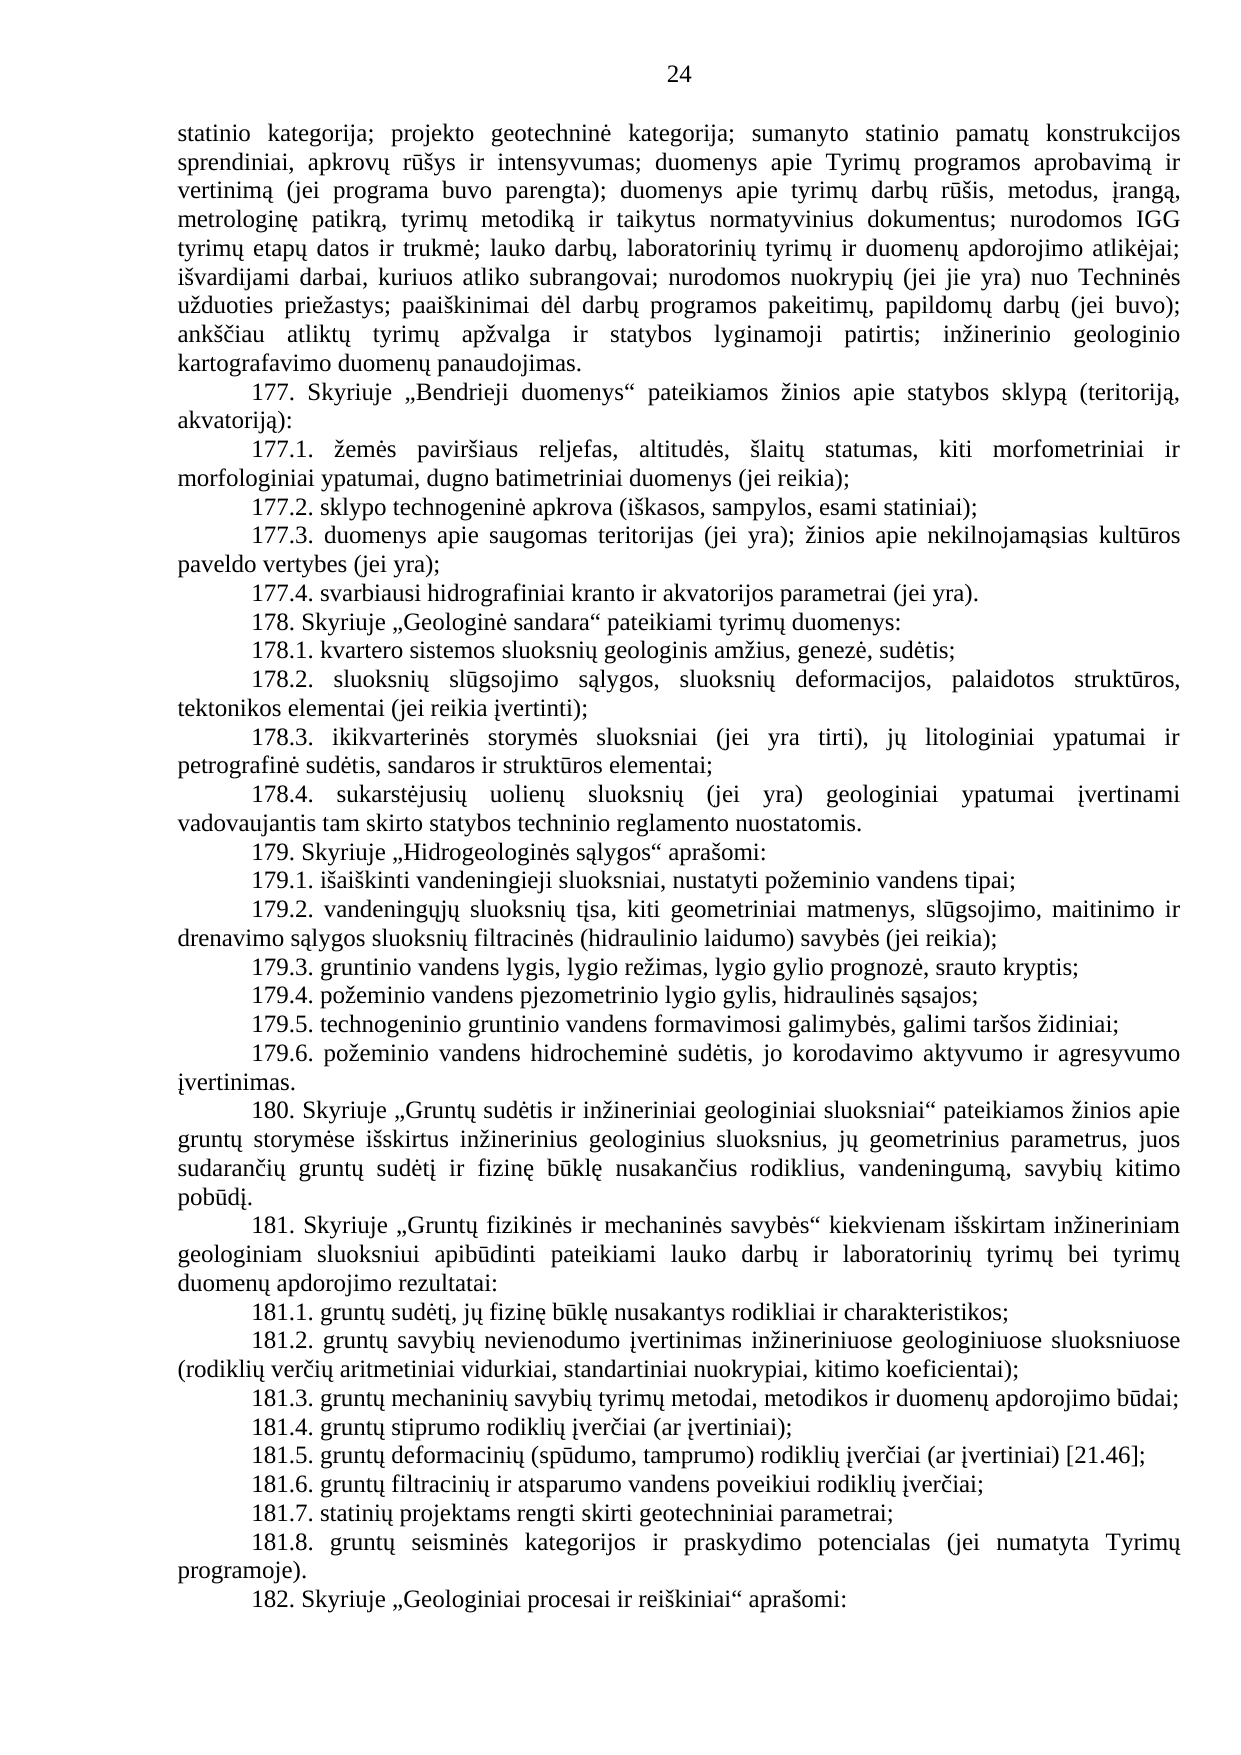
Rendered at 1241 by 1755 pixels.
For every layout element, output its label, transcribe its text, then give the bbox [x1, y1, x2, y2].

text 179.6. požeminio vandens hidrocheminė sudėtis, jo korodavimo aktyvumo ir agresyvumo įvertinimas. [177, 1038, 1181, 1096]
text 178.2. sluoksnių slūgsojimo sąlygos, sluoksnių deformacijos, palaidotos struktūros, tektonikos elementai (jei reikia įvertinti); [177, 664, 1181, 722]
text 179.5. technogeninio gruntinio vandens formavimosi galimybės, galimi taršos židiniai; [177, 1009, 1181, 1038]
text 182. Skyriuje „Geologiniai procesai ir reiškiniai“ aprašomi: [177, 1584, 1181, 1613]
text 181.8. gruntų seisminės kategorijos ir praskydimo potencialas (jei numatyta Tyrimų programoje). [177, 1527, 1181, 1584]
text 177.4. svarbiausi hidrografiniai kranto ir akvatorijos parametrai (jei yra). [177, 578, 1181, 607]
text 177. Skyriuje „Bendrieji duomenys“ pateikiamos žinios apie statybos sklypą (teritoriją, akvatoriją): [177, 377, 1181, 434]
text 178.1. kvartero sistemos sluoksnių geologinis amžius, genezė, sudėtis; [177, 636, 1181, 664]
text 179. Skyriuje „Hidrogeologinės sąlygos“ aprašomi: [177, 837, 1181, 866]
text 179.3. gruntinio vandens lygis, lygio režimas, lygio gylio prognozė, srauto kryptis; [177, 952, 1181, 981]
text 181. Skyriuje „Gruntų fizikinės ir mechaninės savybės“ kiekvienam išskirtam inžineriniam geologiniam sluoksniui apibūdinti pateikiami lauko darbų ir laboratorinių tyrimų bei tyrimų duomenų apdorojimo rezultatai: [177, 1211, 1181, 1297]
text 177.3. duomenys apie saugomas teritorijas (jei yra); žinios apie nekilnojamąsias kultūros paveldo vertybes (jei yra); [177, 521, 1181, 578]
text 181.7. statinių projektams rengti skirti geotechniniai parametrai; [177, 1498, 1181, 1527]
text 178.3. ikikvarterinės storymės sluoksniai (jei yra tirti), jų litologiniai ypatumai ir petrografinė sudėtis, sandaros ir struktūros elementai; [177, 722, 1181, 779]
text 181.6. gruntų filtracinių ir atsparumo vandens poveikiui rodiklių įverčiai; [177, 1469, 1181, 1498]
text 180. Skyriuje „Gruntų sudėtis ir inžineriniai geologiniai sluoksniai“ pateikiamos žinios apie gruntų storymėse išskirtus inžinerinius geologinius sluoksnius, jų geometrinius parametrus, juos sudarančių gruntų sudėtį ir fizinę būklę nusakančius rodiklius, vandeningumą, savybių kitimo pobūdį. [177, 1096, 1181, 1211]
text 179.1. išaiškinti vandeningieji sluoksniai, nustatyti požeminio vandens tipai; [177, 866, 1181, 894]
text 181.3. gruntų mechaninių savybių tyrimų metodai, metodikos ir duomenų apdorojimo būdai; [177, 1383, 1181, 1412]
text 179.2. vandeningųjų sluoksnių tįsa, kiti geometriniai matmenys, slūgsojimo, maitinimo ir drenavimo sąlygos sluoksnių filtracinės (hidraulinio laidumo) savybės (jei reikia); [177, 894, 1181, 952]
text 178.4. sukarstėjusių uolienų sluoksnių (jei yra) geologiniai ypatumai įvertinami vadovaujantis tam skirto statybos techninio reglamento nuostatomis. [177, 779, 1181, 837]
text 181.2. gruntų savybių nevienodumo įvertinimas inžineriniuose geologiniuose sluoksniuose (rodiklių verčių aritmetiniai vidurkiai, standartiniai nuokrypiai, kitimo koeficientai); [177, 1326, 1181, 1383]
text 179.4. požeminio vandens pjezometrinio lygio gylis, hidraulinės sąsajos; [177, 981, 1181, 1009]
text 177.2. sklypo technogeninė apkrova (iškasos, sampylos, esami statiniai); [177, 492, 1181, 521]
text 181.4. gruntų stiprumo rodiklių įverčiai (ar įvertiniai); [177, 1412, 1181, 1441]
text statinio kategorija; projekto geotechninė kategorija; sumanyto statinio pamatų konstrukcijos sprendiniai, apkrovų rūšys ir intensyvumas; duomenys apie Tyrimų programos aprobavimą ir vertinimą (jei programa buvo parengta); duomenys apie tyrimų darbų rūšis, metodus, įrangą, metrologinę patikrą, tyrimų metodiką ir taikytus normatyvinius dokumentus; nurodomos IGG tyrimų etapų datos ir trukmė; lauko darbų, laboratorinių tyrimų ir duomenų apdorojimo atlikėjai; išvardijami darbai, kuriuos atliko subrangovai; nurodomos nuokrypių (jei jie yra) nuo Techninės užduoties priežastys; paaiškinimai dėl darbų programos pakeitimų, papildomų darbų (jei buvo); ankščiau atliktų tyrimų apžvalga ir statybos lyginamoji patirtis; inžinerinio geologinio kartografavimo duomenų panaudojimas. [177, 118, 1181, 377]
text 178. Skyriuje „Geologinė sandara“ pateikiami tyrimų duomenys: [177, 607, 1181, 636]
text 177.1. žemės paviršiaus reljefas, altitudės, šlaitų statumas, kiti morfometriniai ir morfologiniai ypatumai, dugno batimetriniai duomenys (jei reikia); [177, 434, 1181, 492]
text 181.5. gruntų deformacinių (spūdumo, tamprumo) rodiklių įverčiai (ar įvertiniai) [21.46]; [177, 1441, 1181, 1469]
text 181.1. gruntų sudėtį, jų fizinę būklę nusakantys rodikliai ir charakteristikos; [177, 1297, 1181, 1326]
